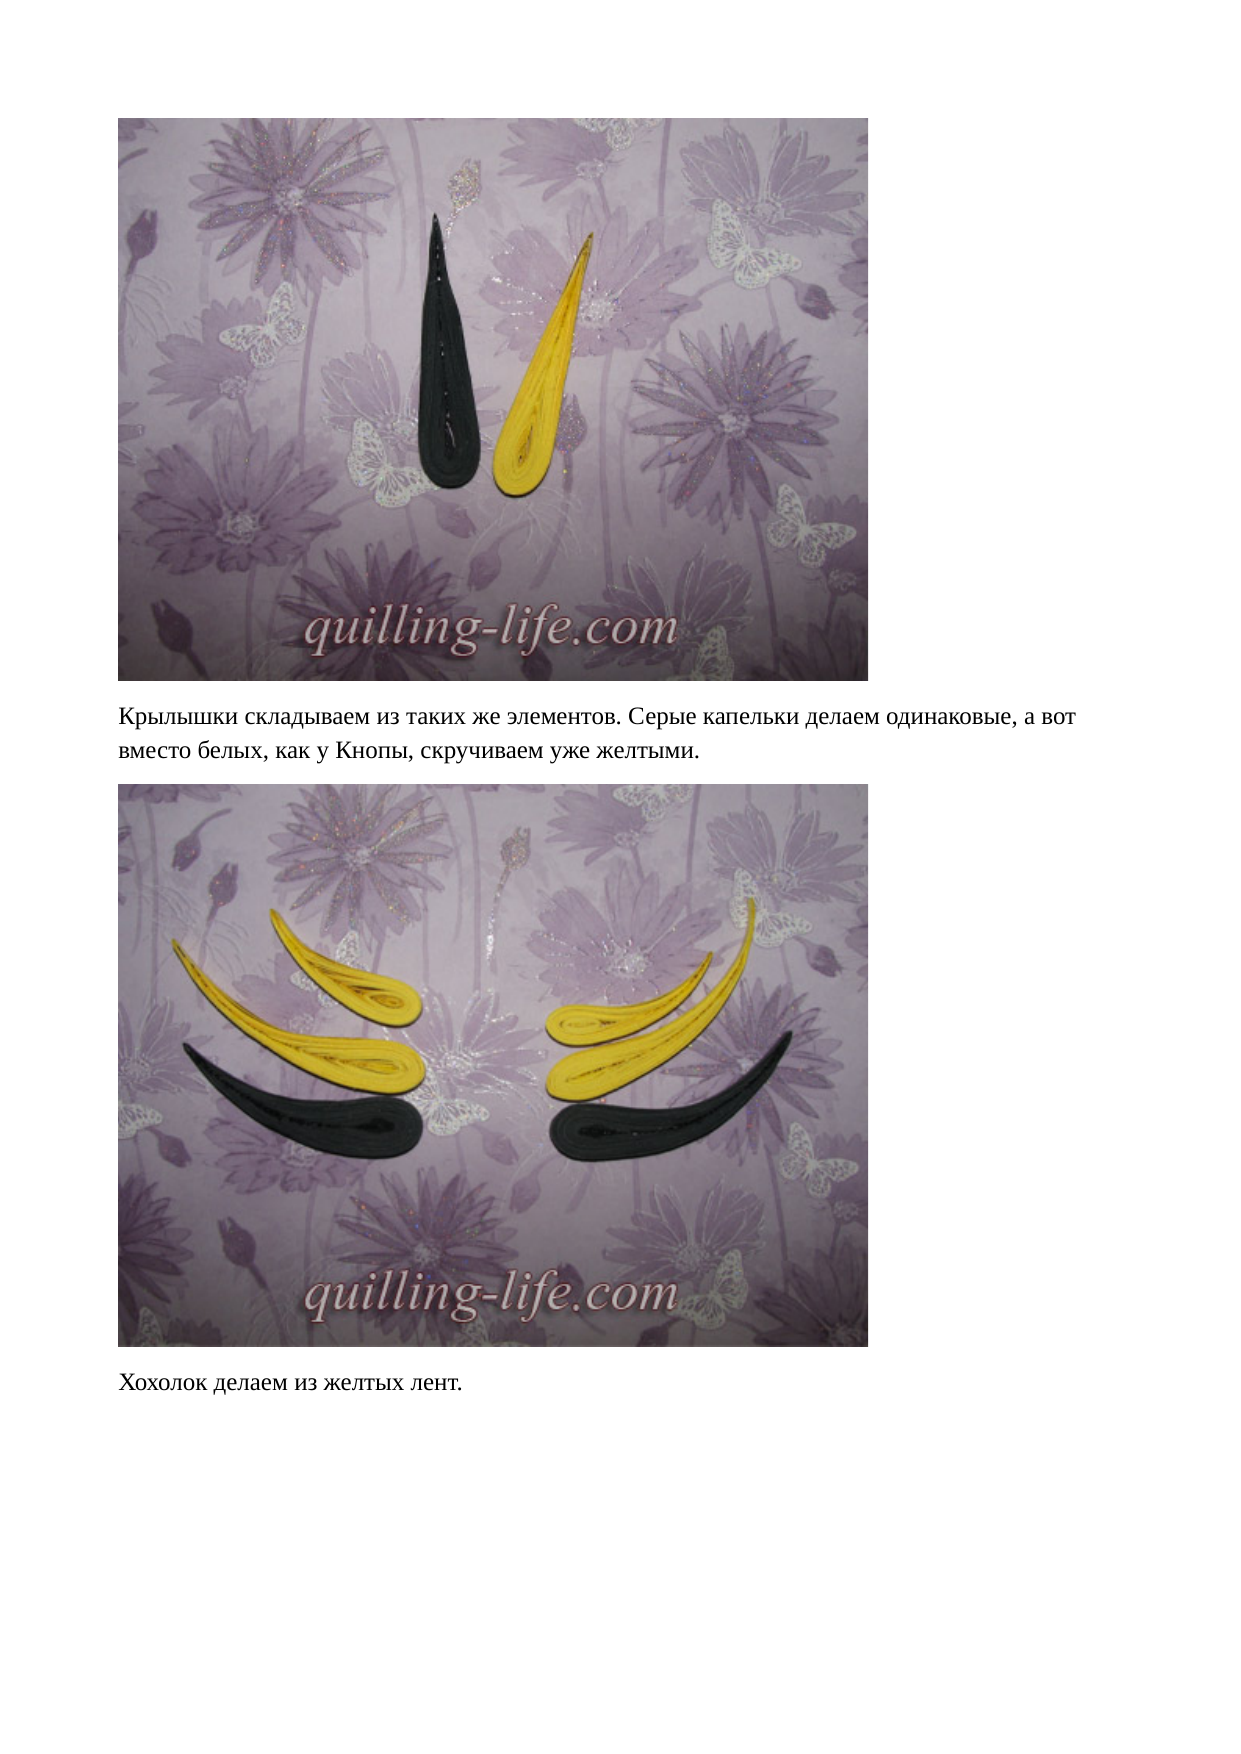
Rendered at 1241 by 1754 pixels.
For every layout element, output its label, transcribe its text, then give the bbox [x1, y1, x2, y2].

picture [118, 118, 869, 681]
text Хохолок делаем из желтых лент. [118, 1367, 1122, 1396]
text Крылышки складываем из таких же элементов. Серые капельки делаем одинаковые, а вот вместо белых, как у Кнопы, скручиваем уже желтыми. [118, 701, 1122, 764]
picture [118, 784, 869, 1347]
